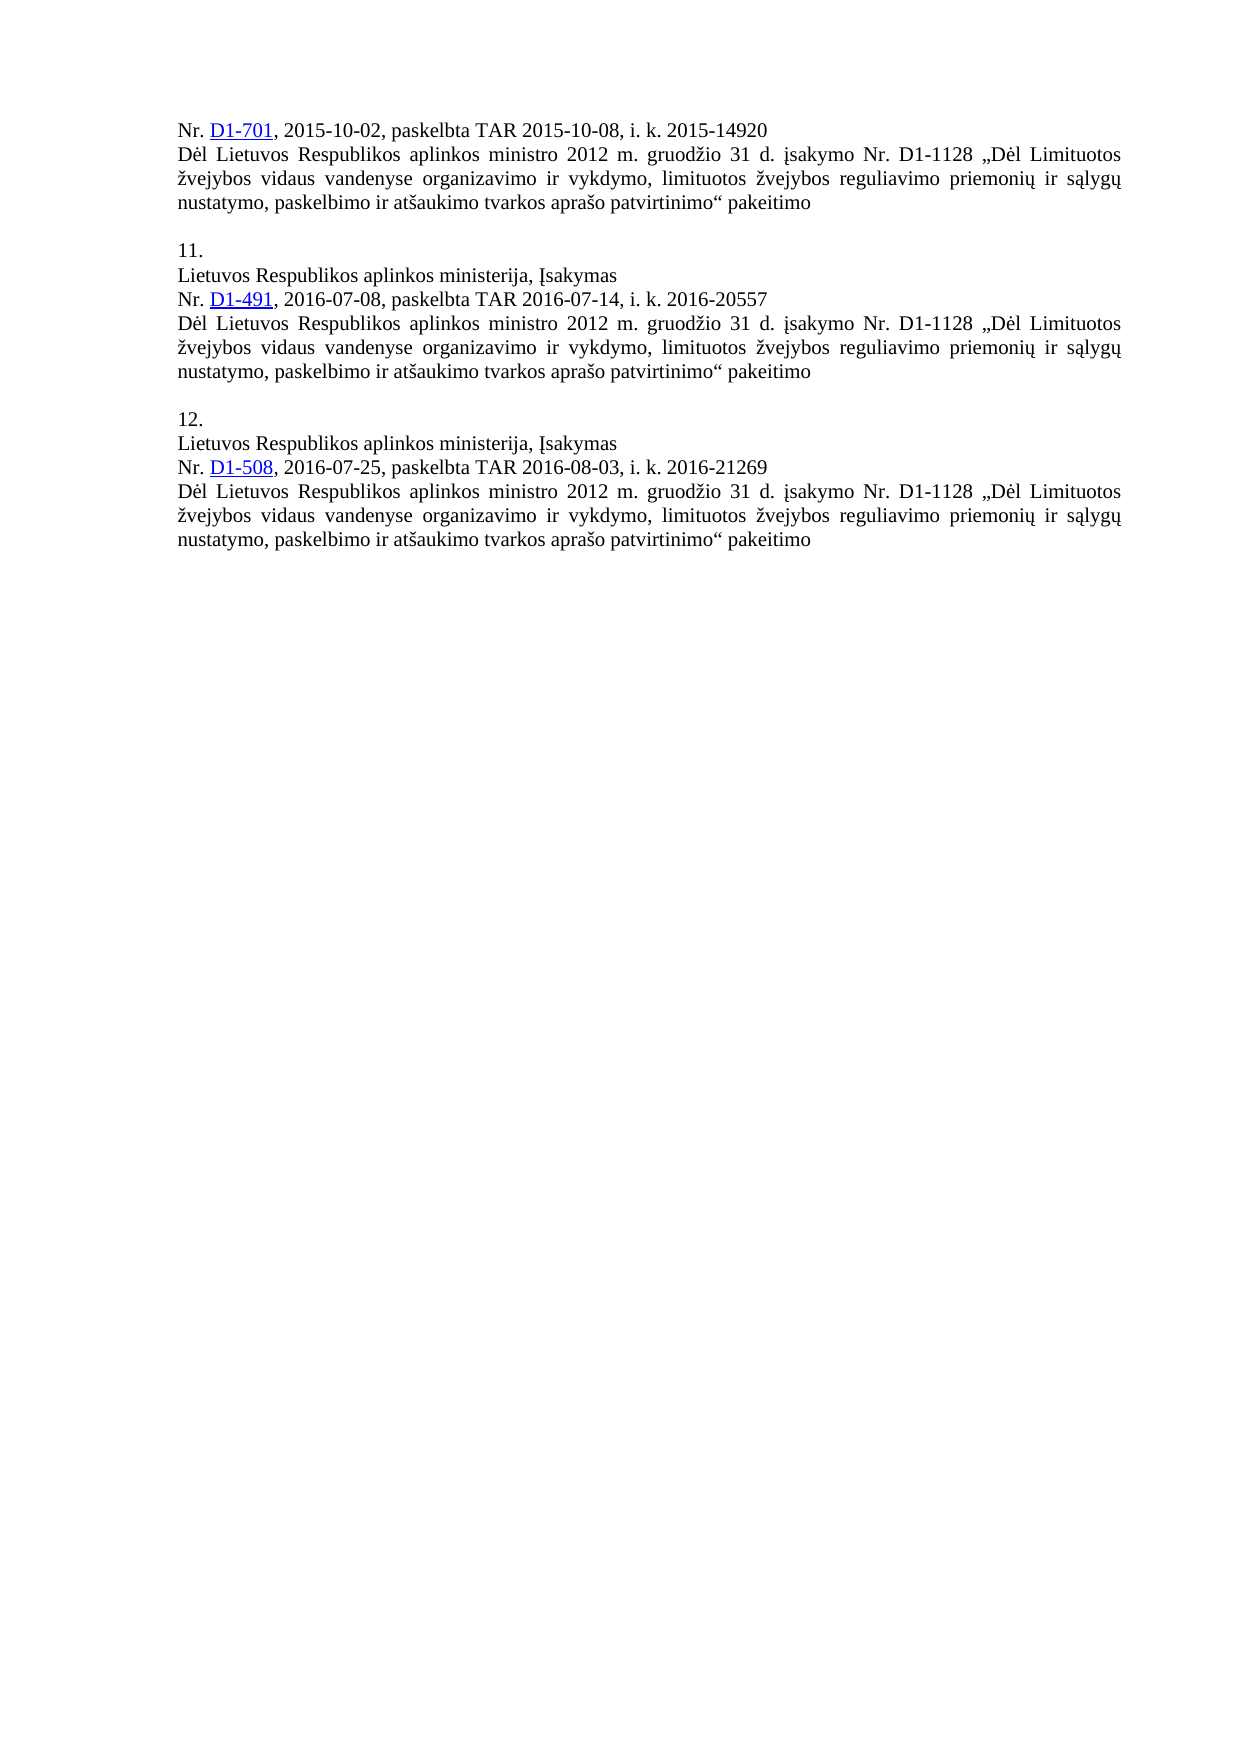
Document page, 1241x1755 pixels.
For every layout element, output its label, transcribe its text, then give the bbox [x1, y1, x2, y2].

text Nr. D1-491, 2016-07-08, paskelbta TAR 2016-07-14, i. k. 2016-20557 [177, 287, 1122, 311]
text Nr. D1-701, 2015-10-02, paskelbta TAR 2015-10-08, i. k. 2015-14920 [177, 118, 1122, 142]
text Dėl Lietuvos Respublikos aplinkos ministro 2012 m. gruodžio 31 d. įsakymo Nr. D1-1128 „Dėl Limituotos žvejybos vidaus vandenyse organizavimo ir vykdymo, limituotos žvejybos reguliavimo priemonių ir sąlygų nustatymo, paskelbimo ir atšaukimo tvarkos aprašo patvirtinimo“ pakeitimo [177, 142, 1122, 214]
text Dėl Lietuvos Respublikos aplinkos ministro 2012 m. gruodžio 31 d. įsakymo Nr. D1-1128 „Dėl Limituotos žvejybos vidaus vandenyse organizavimo ir vykdymo, limituotos žvejybos reguliavimo priemonių ir sąlygų nustatymo, paskelbimo ir atšaukimo tvarkos aprašo patvirtinimo“ pakeitimo [177, 311, 1122, 383]
text 12. [177, 407, 1122, 431]
text Lietuvos Respublikos aplinkos ministerija, Įsakymas [177, 431, 1122, 455]
text Dėl Lietuvos Respublikos aplinkos ministro 2012 m. gruodžio 31 d. įsakymo Nr. D1-1128 „Dėl Limituotos žvejybos vidaus vandenyse organizavimo ir vykdymo, limituotos žvejybos reguliavimo priemonių ir sąlygų nustatymo, paskelbimo ir atšaukimo tvarkos aprašo patvirtinimo“ pakeitimo [177, 479, 1122, 551]
text Lietuvos Respublikos aplinkos ministerija, Įsakymas [177, 262, 1122, 287]
text Nr. D1-508, 2016-07-25, paskelbta TAR 2016-08-03, i. k. 2016-21269 [177, 455, 1122, 479]
text 11. [177, 238, 1122, 262]
